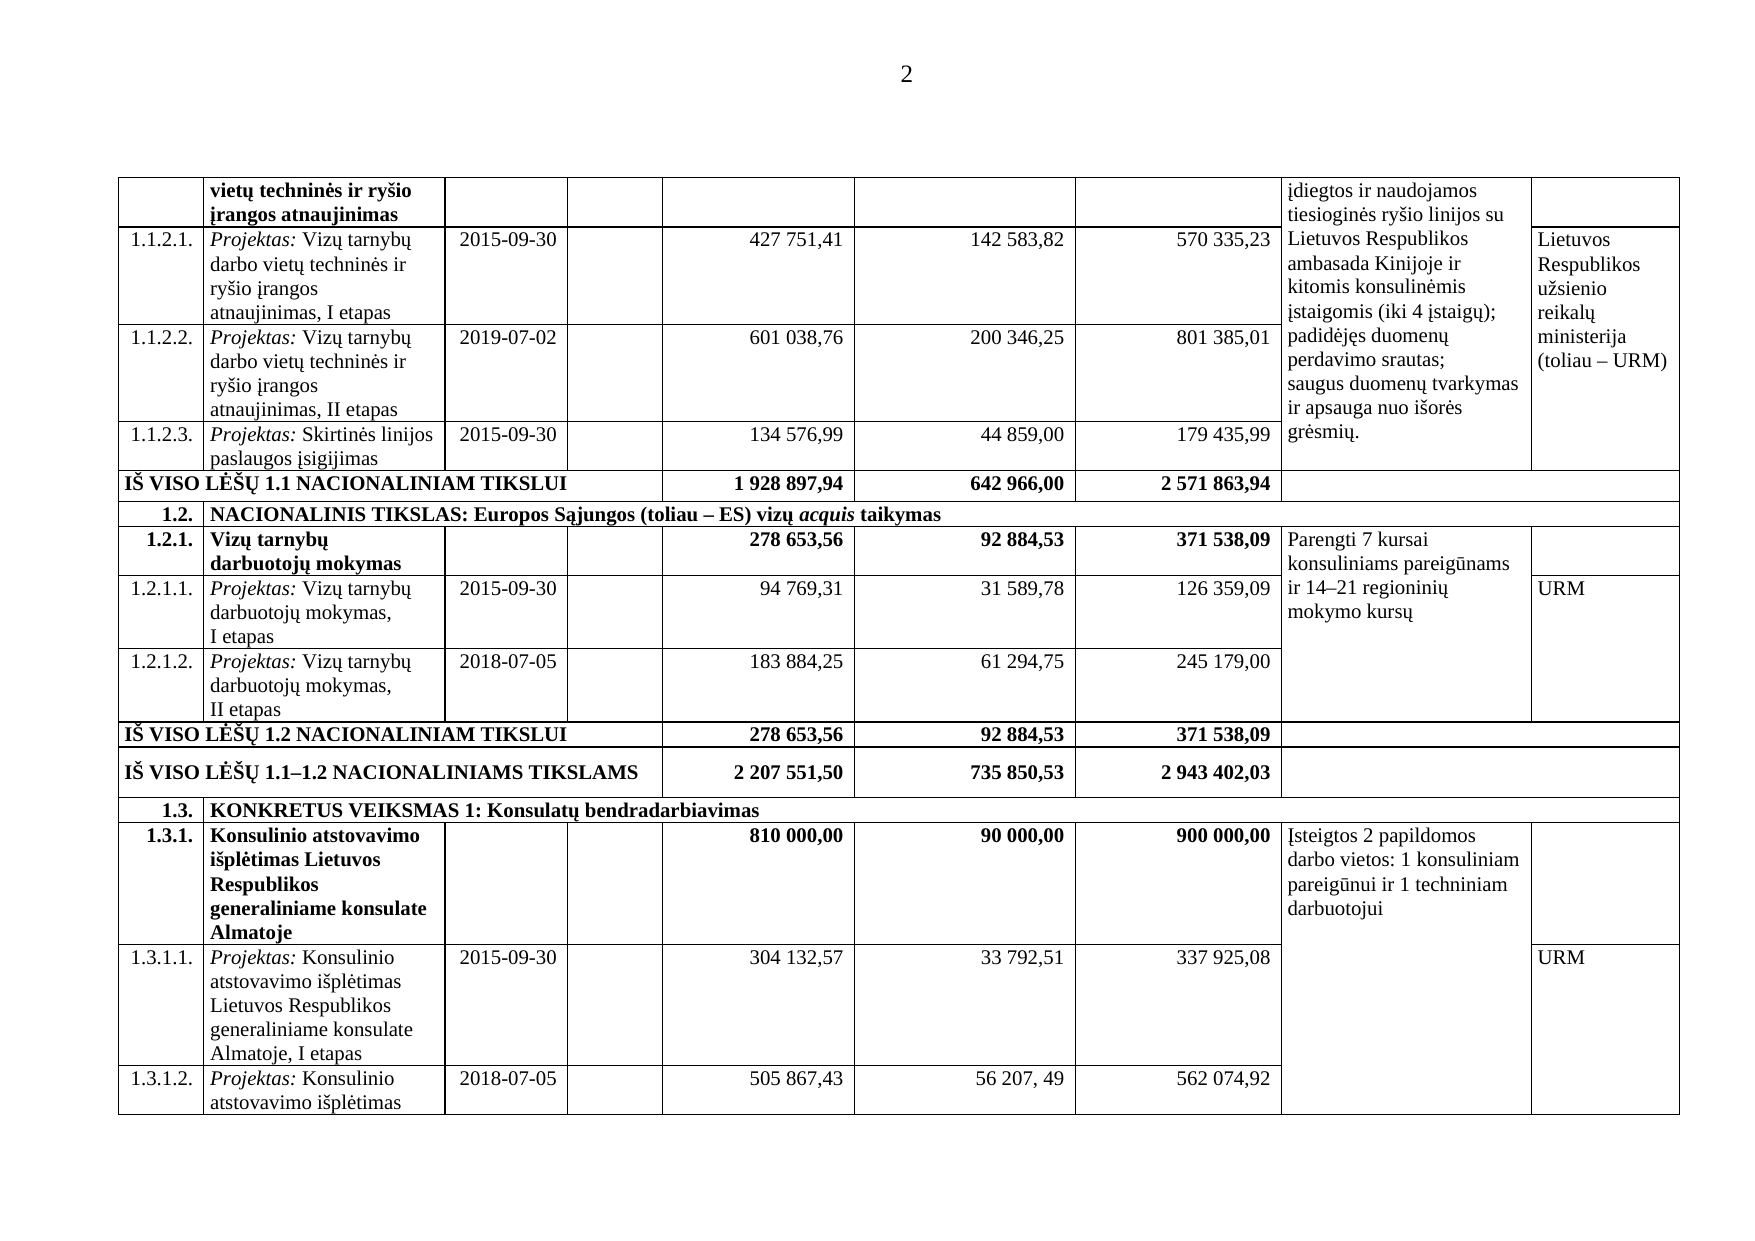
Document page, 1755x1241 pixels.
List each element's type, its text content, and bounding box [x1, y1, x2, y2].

table_cell [1532, 178, 1679, 226]
table_cell 1.1.2.3. [119, 422, 203, 470]
table_cell 94 769,31 [663, 576, 854, 648]
table_cell Projektas: Skirtinės linijos paslaugos įsigijimas [204, 422, 444, 470]
table_cell 642 966,00 [855, 471, 1075, 501]
table_cell IŠ VISO LĖŠŲ 1.2 NACIONALINIAM TIKSLUI [119, 723, 662, 746]
table_cell 2015-09-30 [446, 422, 567, 470]
table_cell [568, 178, 662, 226]
table_cell 2019-07-02 [446, 325, 567, 421]
table_cell 134 576,99 [663, 422, 854, 470]
table_cell 735 850,53 [855, 748, 1075, 797]
table_cell URM [1532, 945, 1679, 1114]
table_cell [1282, 471, 1679, 501]
table_cell 278 653,56 [663, 527, 854, 575]
table_cell 1.3.1. [119, 823, 203, 944]
table_cell 92 884,53 [855, 527, 1075, 575]
table_cell 245 179,00 [1076, 649, 1281, 721]
table_cell 1.1.2.1. [119, 228, 203, 324]
table_cell [568, 576, 662, 648]
table_cell 179 435,99 [1076, 422, 1281, 470]
table_cell [446, 527, 567, 575]
table_cell Projektas: Vizų tarnybų darbuotojų mokymas, I etapas [204, 576, 444, 648]
table_cell [568, 228, 662, 324]
table_cell 90 000,00 [855, 823, 1075, 944]
table_cell 2018-07-05 [446, 649, 567, 721]
table_cell 1.2.1.2. [119, 649, 203, 721]
table_cell [568, 945, 662, 1065]
table_cell 337 925,08 [1076, 945, 1281, 1065]
table_cell Konsulinio atstovavimo išplėtimas Lietuvos Respublikos generaliniame konsulate Almatoje [204, 823, 444, 944]
table_cell Įsteigtos 2 papildomos darbo vietos: 1 konsuliniam pareigūnui ir 1 techniniam darbuotojui [1282, 823, 1531, 1114]
table_cell [1076, 178, 1281, 226]
table_cell 2015-09-30 [446, 945, 567, 1065]
table_cell 1 928 897,94 [663, 471, 854, 501]
table_cell 1.2.1.1. [119, 576, 203, 648]
table_cell 2 207 551,50 [663, 748, 854, 797]
table_cell 33 792,51 [855, 945, 1075, 1065]
table_cell Projektas: Vizų tarnybų darbuotojų mokymas, II etapas [204, 649, 444, 721]
table_cell įdiegtos ir naudojamos tiesioginės ryšio linijos su Lietuvos Respublikos ambasada Kinijoje ir kitomis konsulinėmis įstaigomis (iki 4 įstaigų); padidėjęs duomenų perdavimo srautas; saugus duomenų tvarkymas ir apsauga nuo išorės grėsmių. [1282, 178, 1531, 470]
table_cell 1.3.1.1. [119, 945, 203, 1065]
table_cell 56 207, 49 [855, 1066, 1075, 1114]
table_cell [119, 178, 203, 226]
table_cell [568, 1066, 662, 1114]
table_cell 2015-09-30 [446, 576, 567, 648]
table_cell 31 589,78 [855, 576, 1075, 648]
table_cell 1.2. [119, 502, 203, 526]
table_cell 601 038,76 [663, 325, 854, 421]
table_cell NACIONALINIS TIKSLAS: Europos Sąjungos (toliau – ES) vizų acquis taikymas [204, 502, 1679, 526]
table_cell Projektas: Konsulinio atstovavimo išplėtimas [204, 1066, 444, 1114]
table_cell 278 653,56 [663, 723, 854, 746]
table_cell [568, 527, 662, 575]
table_cell [855, 178, 1075, 226]
table_cell 142 583,82 [855, 228, 1075, 324]
table_cell 810 000,00 [663, 823, 854, 944]
table_cell 44 859,00 [855, 422, 1075, 470]
table_cell 1.3.1.2. [119, 1066, 203, 1114]
table_cell URM [1532, 576, 1679, 721]
table_cell [446, 823, 567, 944]
table_cell 304 132,57 [663, 945, 854, 1065]
table_cell [568, 325, 662, 421]
table_cell Projektas: Konsulinio atstovavimo išplėtimas Lietuvos Respublikos generaliniame konsulate Almatoje, I etapas [204, 945, 444, 1065]
table_cell [1532, 527, 1679, 575]
table_cell [663, 178, 854, 226]
table_cell 61 294,75 [855, 649, 1075, 721]
table_cell [446, 178, 567, 226]
table_cell IŠ VISO LĖŠŲ 1.1–1.2 NACIONALINIAMS TIKSLAMS [119, 748, 662, 797]
table_cell KONKRETUS VEIKSMAS 1: Konsulatų bendradarbiavimas [204, 798, 1679, 822]
table_cell 505 867,43 [663, 1066, 854, 1114]
table_cell vietų techninės ir ryšio įrangos atnaujinimas [204, 178, 444, 226]
table_cell 92 884,53 [855, 723, 1075, 746]
table_cell [1532, 823, 1679, 944]
table_cell 2 571 863,94 [1076, 471, 1281, 501]
table_cell 371 538,09 [1076, 527, 1281, 575]
table_cell 2 943 402,03 [1076, 748, 1281, 797]
table_cell 200 346,25 [855, 325, 1075, 421]
table_cell Vizų tarnybų darbuotojų mokymas [204, 527, 444, 575]
table_cell 427 751,41 [663, 228, 854, 324]
table_cell 1.2.1. [119, 527, 203, 575]
table_cell [568, 649, 662, 721]
table_cell 126 359,09 [1076, 576, 1281, 648]
table_cell 801 385,01 [1076, 325, 1281, 421]
table_cell 2018-07-05 [446, 1066, 567, 1114]
table_cell [1282, 748, 1679, 797]
table_cell 183 884,25 [663, 649, 854, 721]
table_cell [568, 823, 662, 944]
table_cell 2015-09-30 [446, 228, 567, 324]
table_cell Parengti 7 kursai konsuliniams pareigūnams ir 14–21 regioninių mokymo kursų [1282, 527, 1531, 721]
table_cell Projektas: Vizų tarnybų darbo vietų techninės ir ryšio įrangos atnaujinimas, I etapas [204, 228, 444, 324]
table_cell [1282, 723, 1679, 746]
table_cell 371 538,09 [1076, 723, 1281, 746]
table_cell 570 335,23 [1076, 228, 1281, 324]
table_cell IŠ VISO LĖŠŲ 1.1 NACIONALINIAM TIKSLUI [119, 471, 662, 501]
table_cell 1.3. [119, 798, 203, 822]
table_cell 1.1.2.2. [119, 325, 203, 421]
table_cell Projektas: Vizų tarnybų darbo vietų techninės ir ryšio įrangos atnaujinimas, II etapas [204, 325, 444, 421]
table_cell 900 000,00 [1076, 823, 1281, 944]
table_cell Lietuvos Respublikos užsienio reikalų ministerija (toliau – URM) [1532, 228, 1679, 470]
table_cell [568, 422, 662, 470]
table_cell 562 074,92 [1076, 1066, 1281, 1114]
